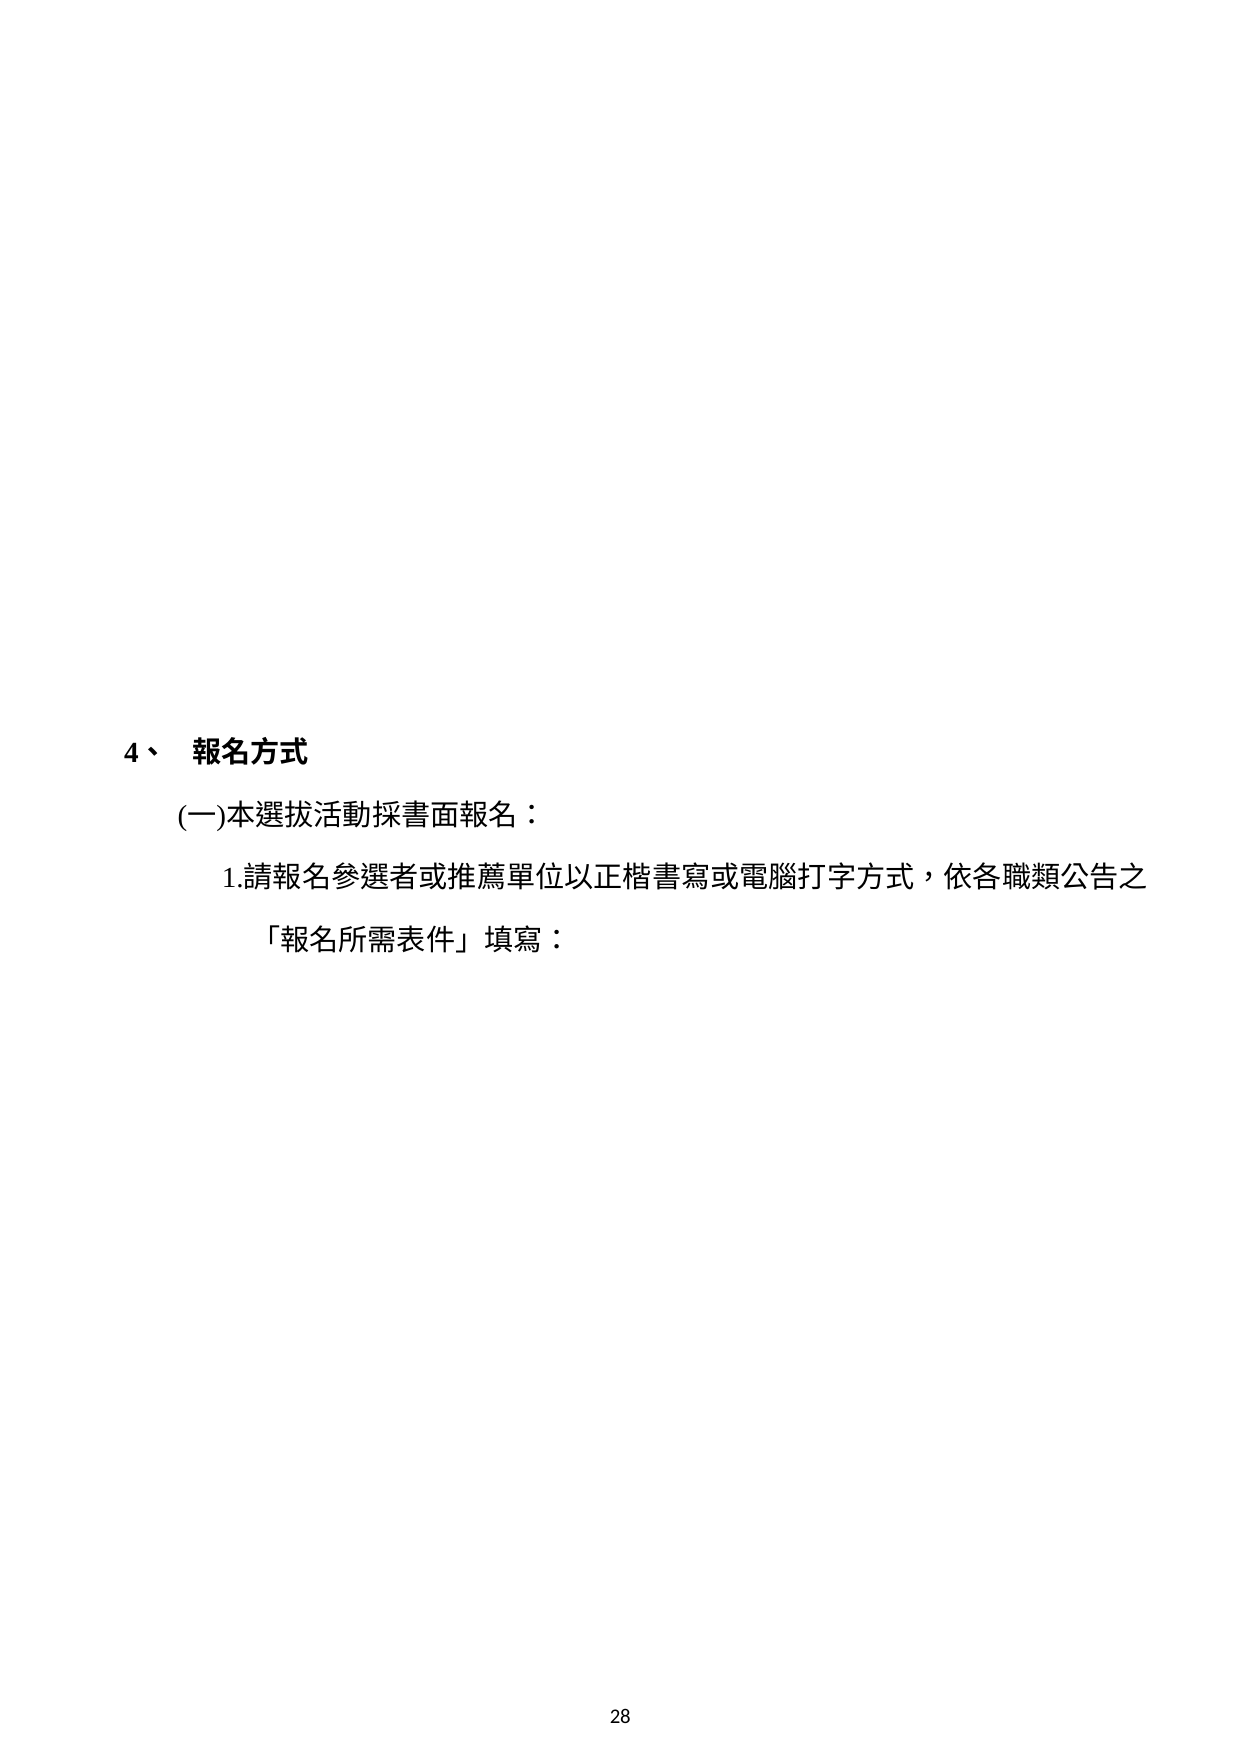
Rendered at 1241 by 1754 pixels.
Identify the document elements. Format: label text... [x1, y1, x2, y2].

subtitle 1.請報名參選者或推薦單位以正楷書寫或電腦打字方式，依各職類公告之「報名所需表件」填寫： [222, 833, 1166, 958]
list 報名方式 [124, 708, 1166, 771]
subtitle (一)本選拔活動採書面報名： [177, 771, 1166, 833]
